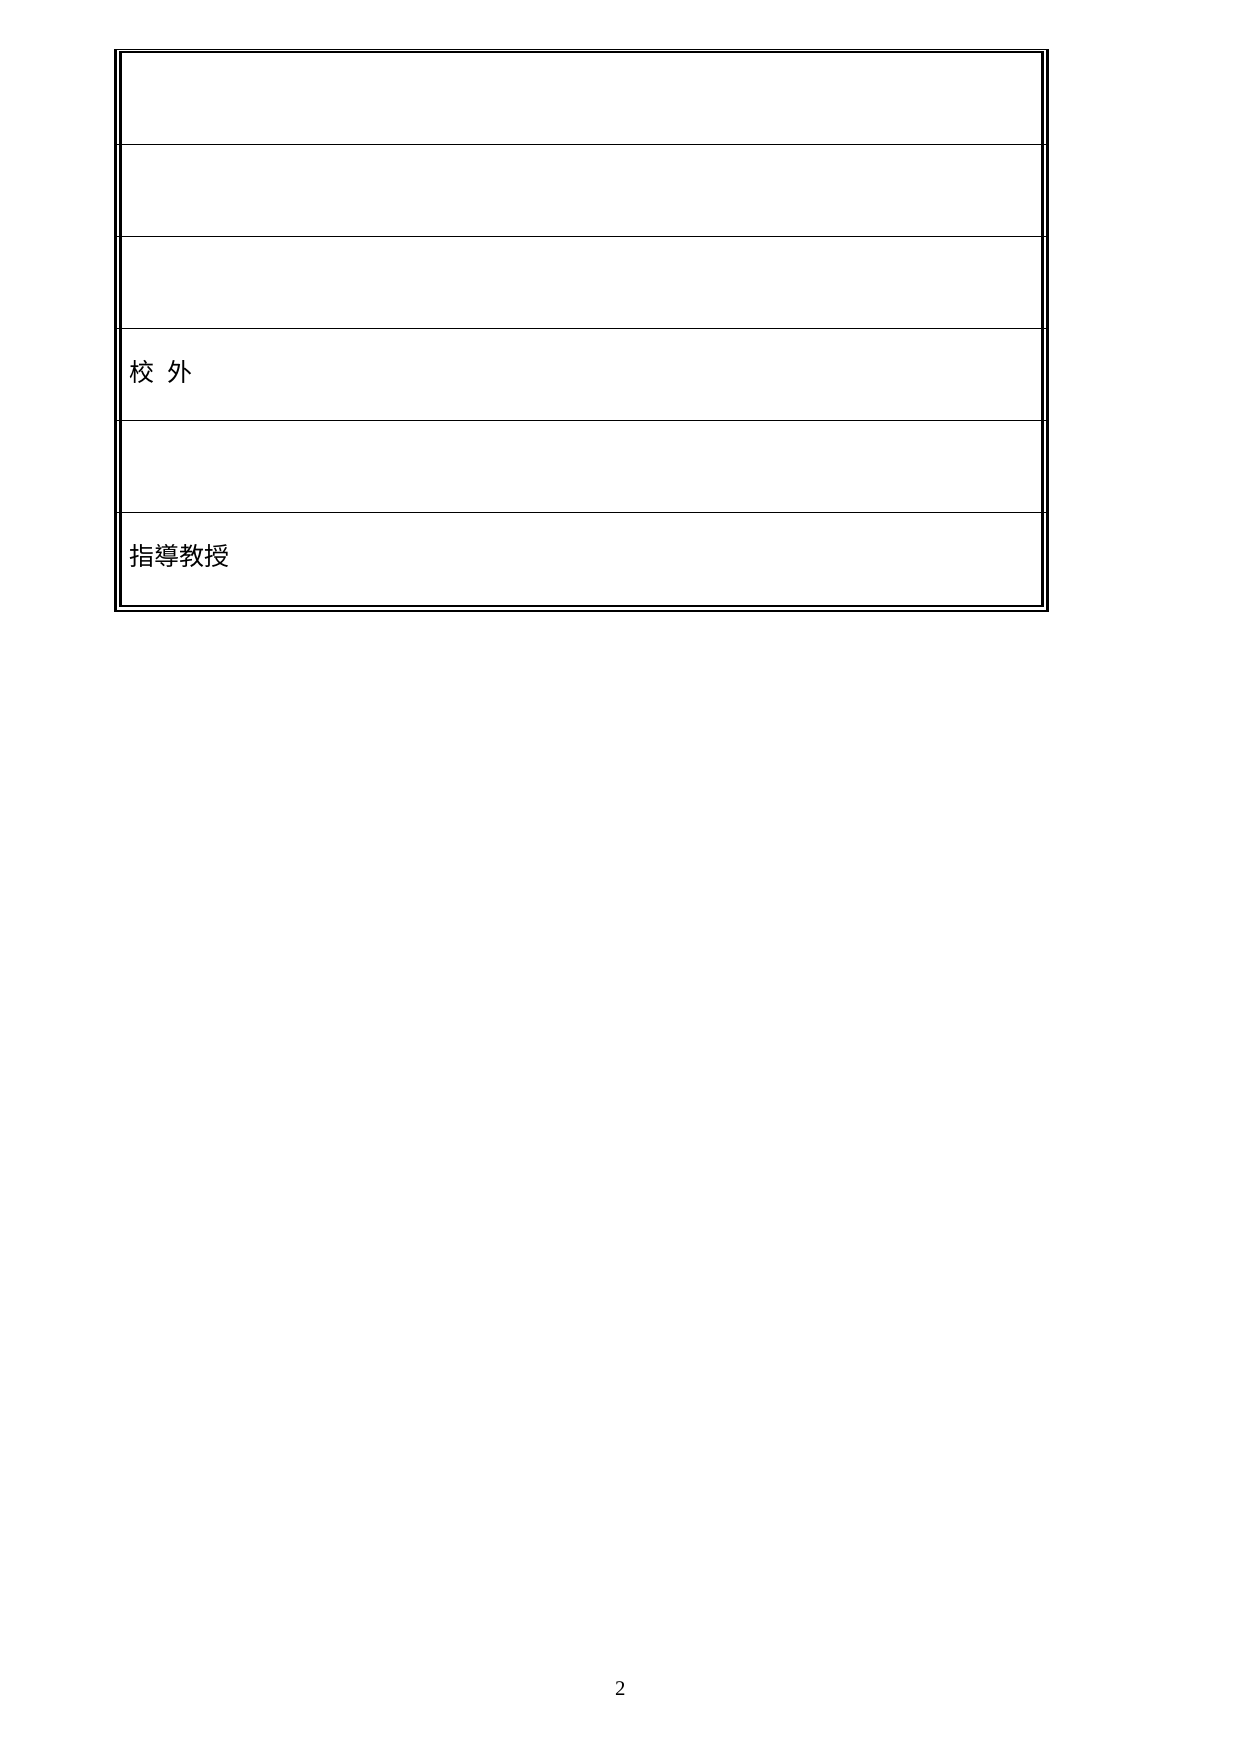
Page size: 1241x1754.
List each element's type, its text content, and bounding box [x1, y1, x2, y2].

table_cell [122, 421, 1041, 512]
table_cell 指導教授 [122, 513, 1041, 604]
table_cell [122, 237, 1041, 328]
table_cell [122, 53, 1041, 143]
table_cell 校 外 [122, 329, 1041, 420]
table_cell [122, 145, 1041, 236]
